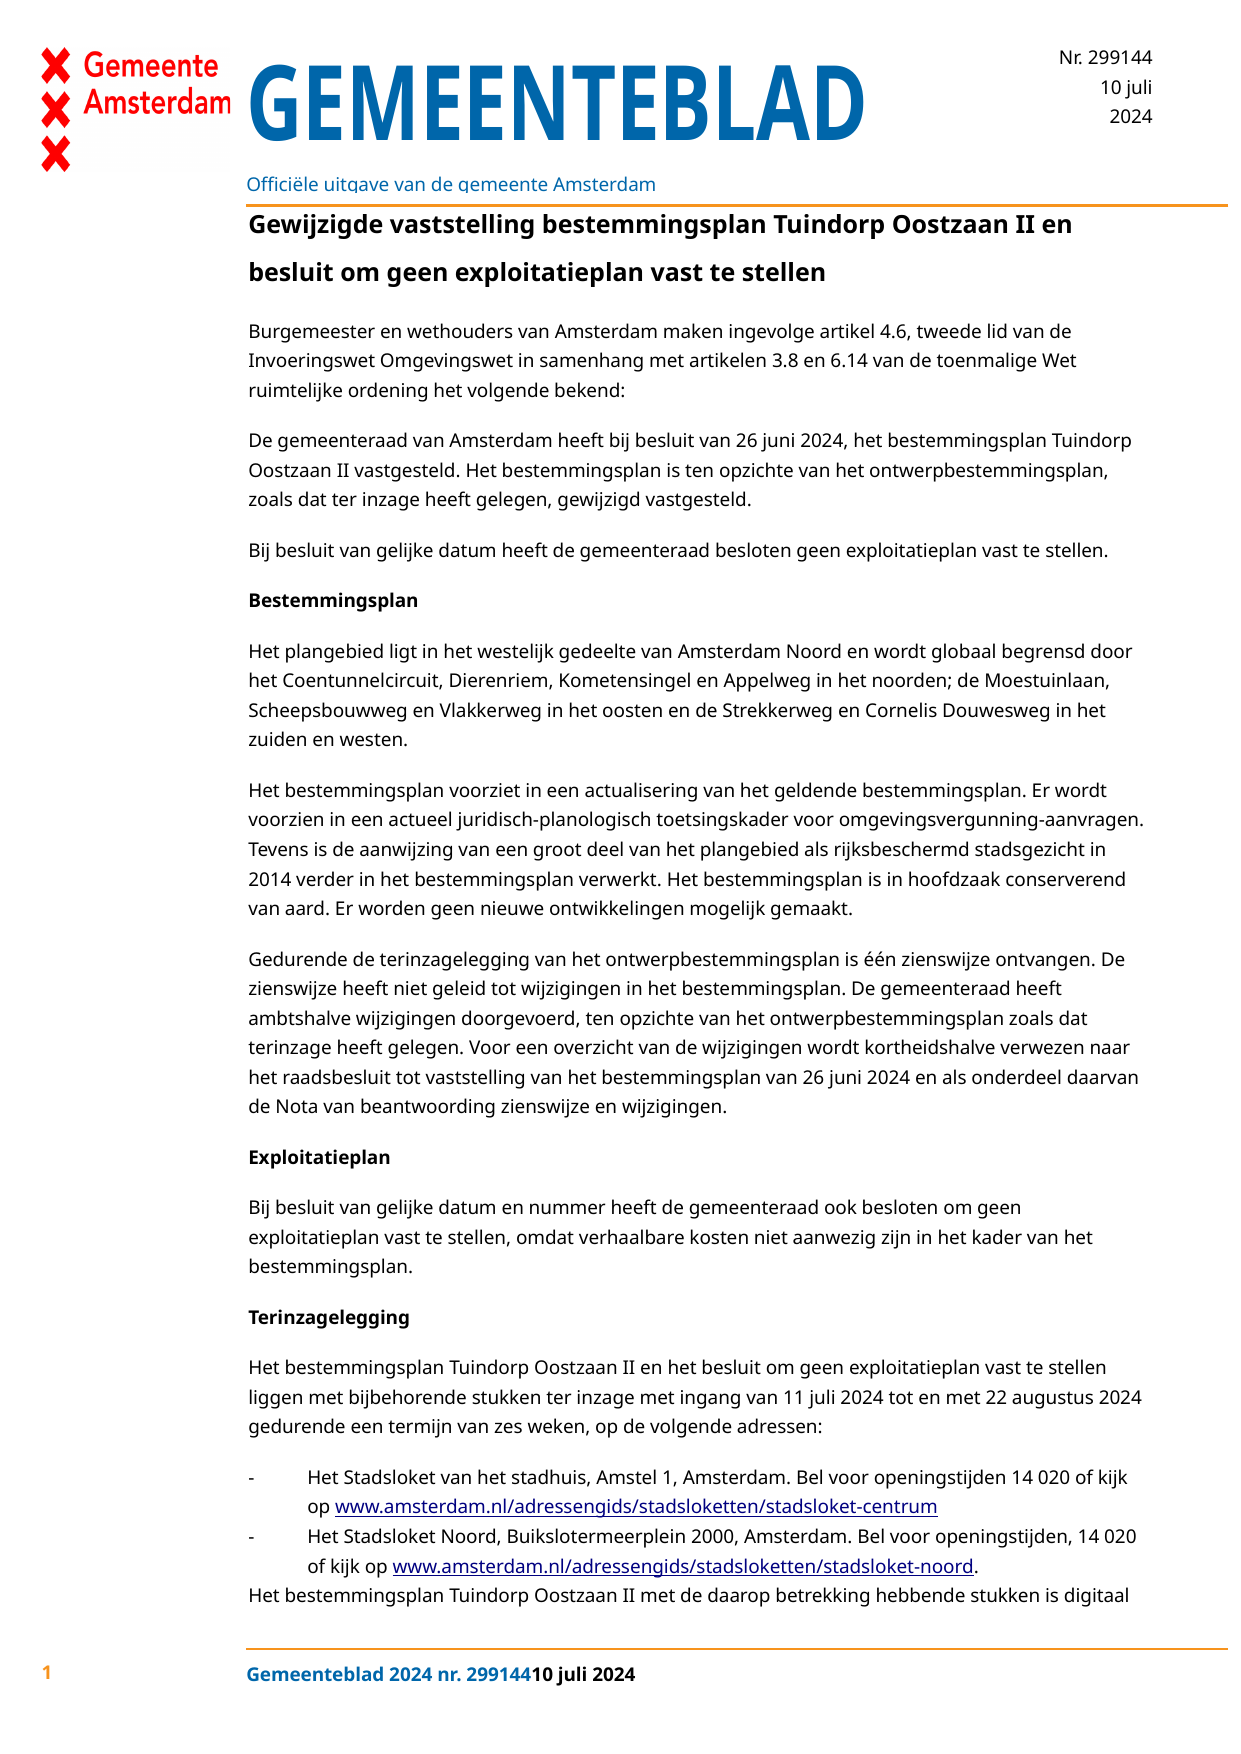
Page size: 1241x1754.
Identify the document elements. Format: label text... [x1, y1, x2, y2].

text Het bestemmingsplan Tuindorp Oostzaan II en het besluit om geen exploitatieplan vast te stellen liggen met bijbehorende stukken ter inzage met ingang van 11 juli 2024 tot en met 22 augustus 2024 gedurende een termijn van zes weken, op de volgende adressen: [248, 1354, 1152, 1439]
list Het Stadsloket van het stadhuis, Amstel 1, Amsterdam. Bel voor openingstijden 14 020 of kijk op www.amsterdam.nl/adressengids/stadsloketten/stadsloket-centrum [248, 1464, 1152, 1519]
text Exploitatieplan [248, 1144, 1152, 1170]
text Burgemeester en wethouders van Amsterdam maken ingevolge artikel 4.6, tweede lid van de Invoeringswet Omgevingswet in samenhang met artikelen 3.8 en 6.14 van de toenmalige Wet ruimtelijke ordening het volgende bekend: [248, 318, 1152, 403]
text Het bestemmingsplan Tuindorp Oostzaan II met de daarop betrekking hebbende stukken is digitaal [248, 1582, 1152, 1608]
text De gemeenteraad van Amsterdam heeft bij besluit van 26 juni 2024, het bestemmingsplan Tuindorp Oostzaan II vastgesteld. Het bestemmingsplan is ten opzichte van het ontwerpbestemmingsplan, zoals dat ter inzage heeft gelegen, gewijzigd vastgesteld. [248, 427, 1152, 512]
text Gewijzigde vaststelling bestemmingsplan Tuindorp Oostzaan II en besluit om geen exploitatieplan vast te stellen [248, 207, 1152, 288]
text Bij besluit van gelijke datum en nummer heeft de gemeenteraad ook besloten om geen exploitatieplan vast te stellen, omdat verhaalbare kosten niet aanwezig zijn in het kader van het bestemmingsplan. [248, 1194, 1152, 1279]
text Terinzagelegging [248, 1304, 1152, 1330]
list Het Stadsloket Noord, Buikslotermeerplein 2000, Amsterdam. Bel voor openingstijden, 14 020 of kijk op www.amsterdam.nl/adressengids/stadsloketten/stadsloket-noord. [248, 1523, 1152, 1579]
text Bestemmingsplan [248, 587, 1152, 613]
text Het bestemmingsplan voorziet in een actualisering van het geldende bestemmingsplan. Er wordt voorzien in een actueel juridisch-planologisch toetsingskader voor omgevingsvergunning-aanvragen. Tevens is de aanwijzing van een groot deel van het plangebied als rijksbeschermd stadsgezicht in 2014 verder in het bestemmingsplan verwerkt. Het bestemmingsplan is in hoofdzaak conserverend van aard. Er worden geen nieuwe ontwikkelingen mogelijk gemaakt. [248, 777, 1152, 921]
text Bij besluit van gelijke datum heeft de gemeenteraad besloten geen exploitatieplan vast te stellen. [248, 537, 1152, 563]
picture [41, 47, 231, 172]
text Gedurende de terinzagelegging van het ontwerpbestemmingsplan is één zienswijze ontvangen. De zienswijze heeft niet geleid tot wijzigingen in het bestemmingsplan. De gemeenteraad heeft ambtshalve wijzigingen doorgevoerd, ten opzichte van het ontwerpbestemmingsplan zoals dat terinzage heeft gelegen. Voor een overzicht van de wijzigingen wordt kortheidshalve verwezen naar het raadsbesluit tot vaststelling van het bestemmingsplan van 26 juni 2024 en als onderdeel daarvan de Nota van beantwoording zienswijze en wijzigingen. [248, 946, 1152, 1119]
text Het plangebied ligt in het westelijk gedeelte van Amsterdam Noord en wordt globaal begrensd door het Coentunnelcircuit, Dierenriem, Kometensingel en Appelweg in het noorden; de Moestuinlaan, Scheepsbouwweg en Vlakkerweg in het oosten en de Strekkerweg en Cornelis Douwesweg in het zuiden en westen. [248, 638, 1152, 752]
